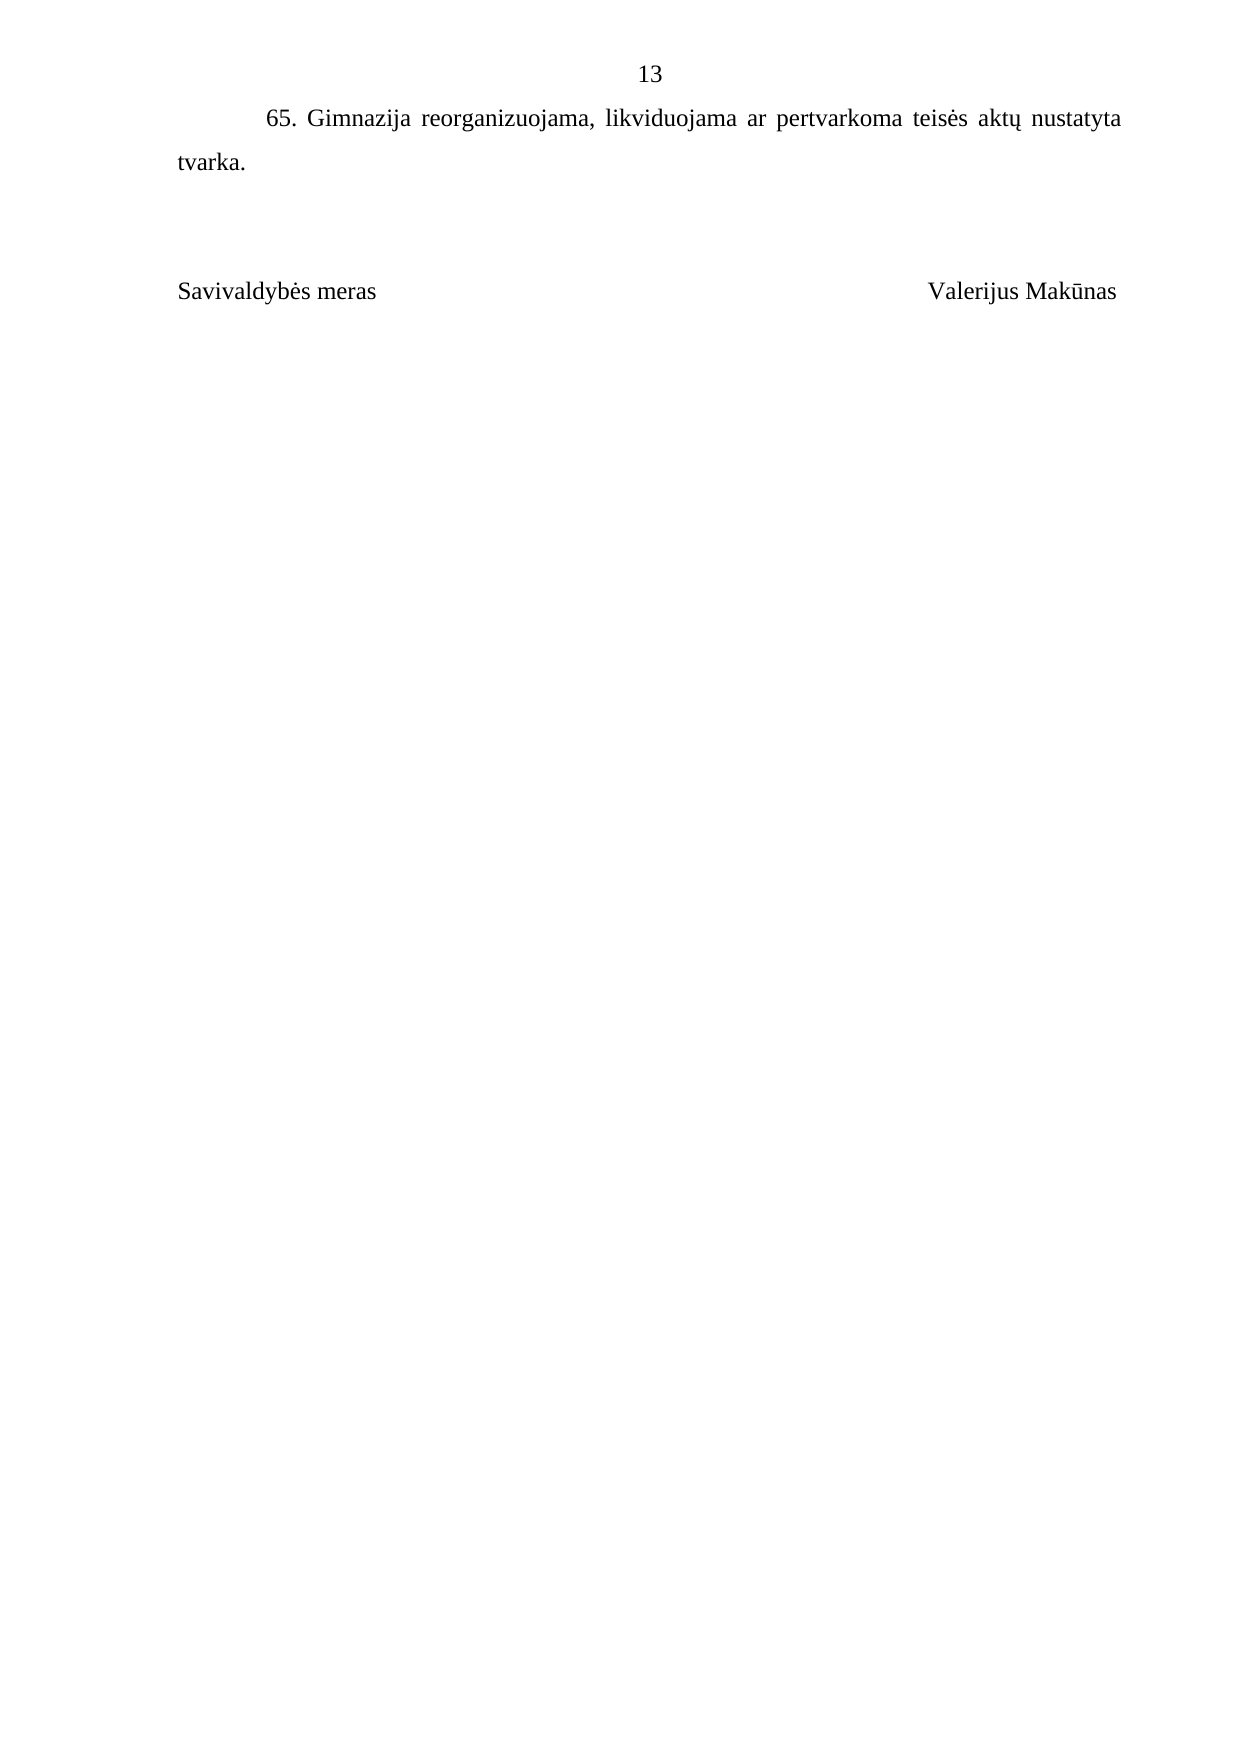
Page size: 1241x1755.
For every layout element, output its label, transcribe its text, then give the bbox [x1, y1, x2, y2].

text 65. Gimnazija reorganizuojama, likviduojama ar pertvarkoma teisės aktų nustatyta tvarka. [177, 103, 1122, 175]
text Savivaldybės meras Valerijus Makūnas [177, 276, 1122, 305]
